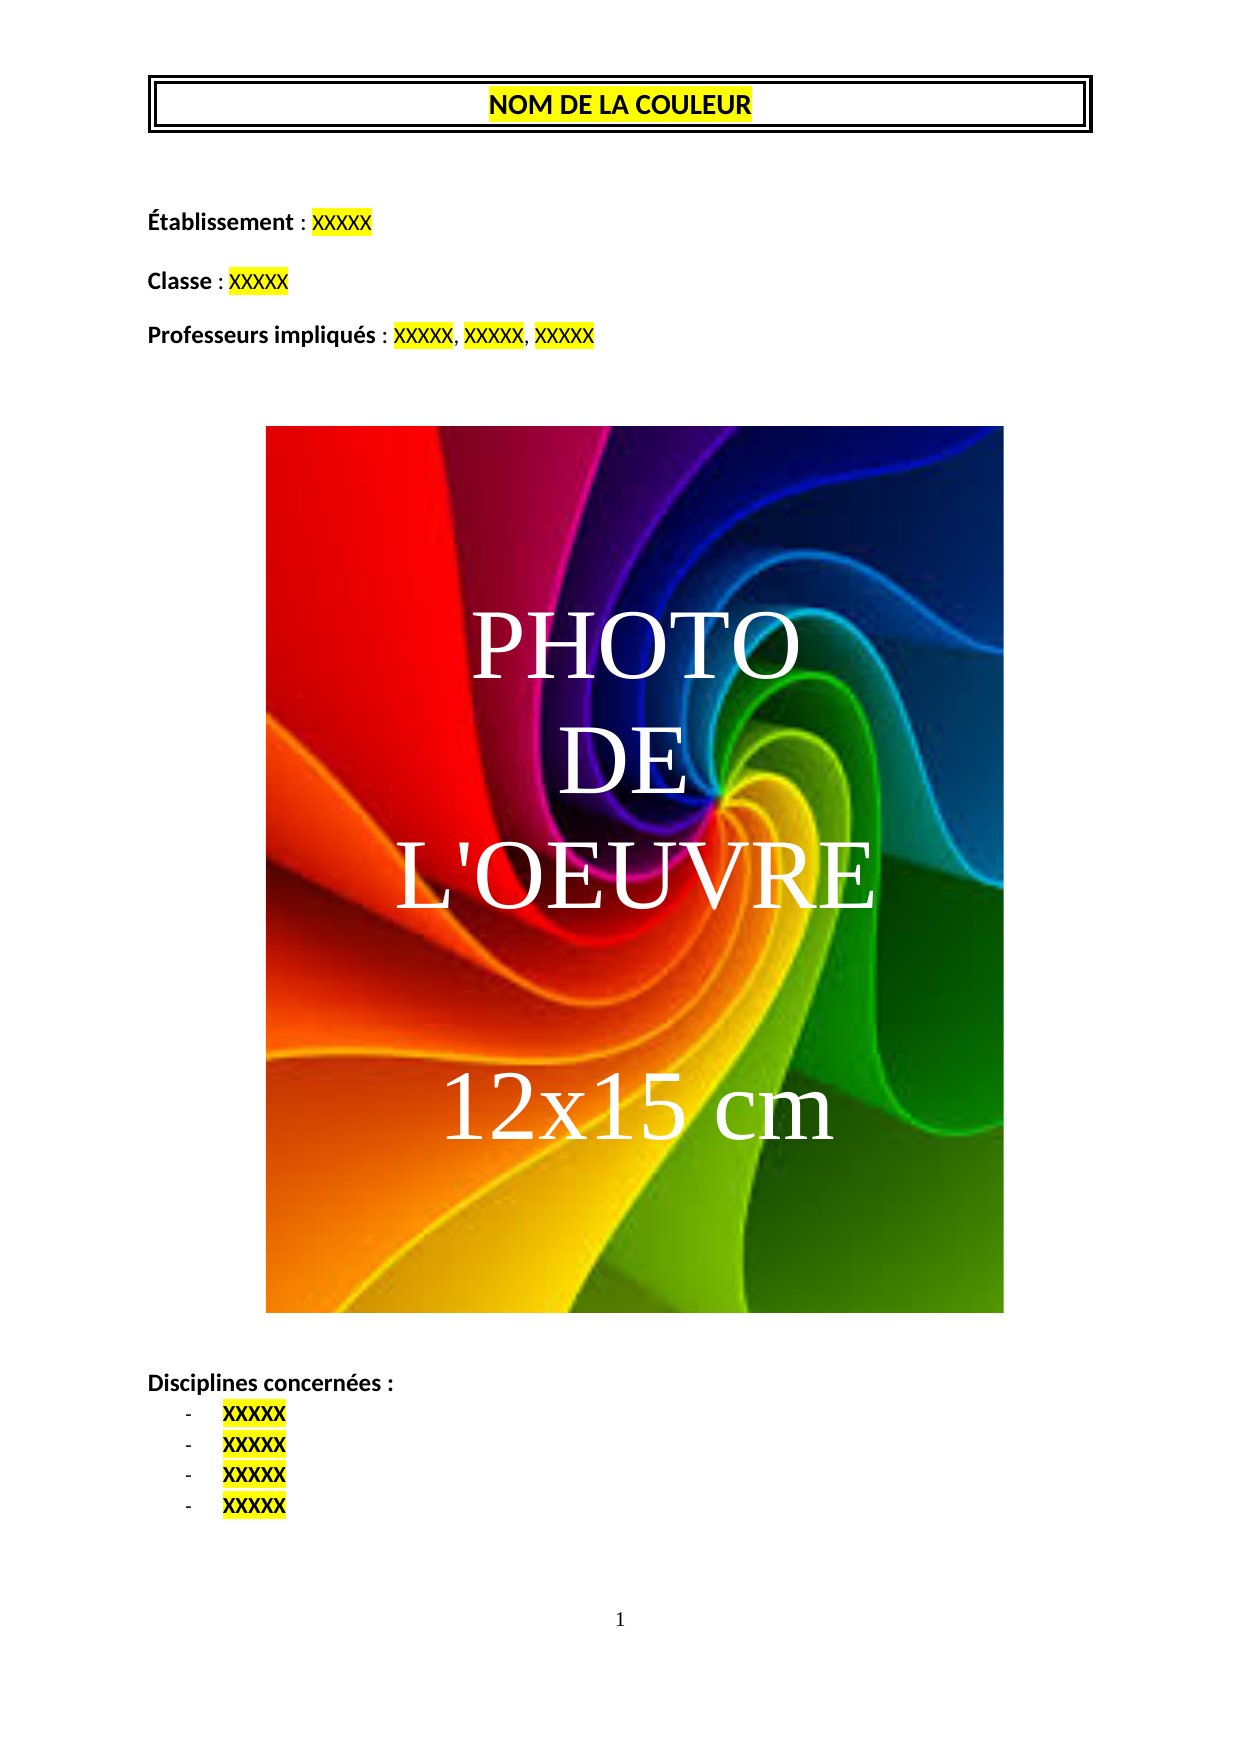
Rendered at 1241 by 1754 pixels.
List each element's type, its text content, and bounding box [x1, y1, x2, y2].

list XXXXX [185, 1397, 1093, 1428]
text Classe : XXXXX [148, 265, 1093, 296]
text Disciplines concernées : [148, 1367, 1093, 1397]
text Nom de la Couleur [151, 78, 1089, 130]
list XXXXX [185, 1428, 1093, 1458]
text Établissement : XXXXX [148, 206, 1093, 236]
list XXXXX [185, 1489, 1093, 1519]
picture [265, 426, 1004, 1313]
text Professeurs impliqués : XXXXX, XXXXX, XXXXX [148, 319, 1093, 350]
list XXXXX [185, 1458, 1093, 1489]
